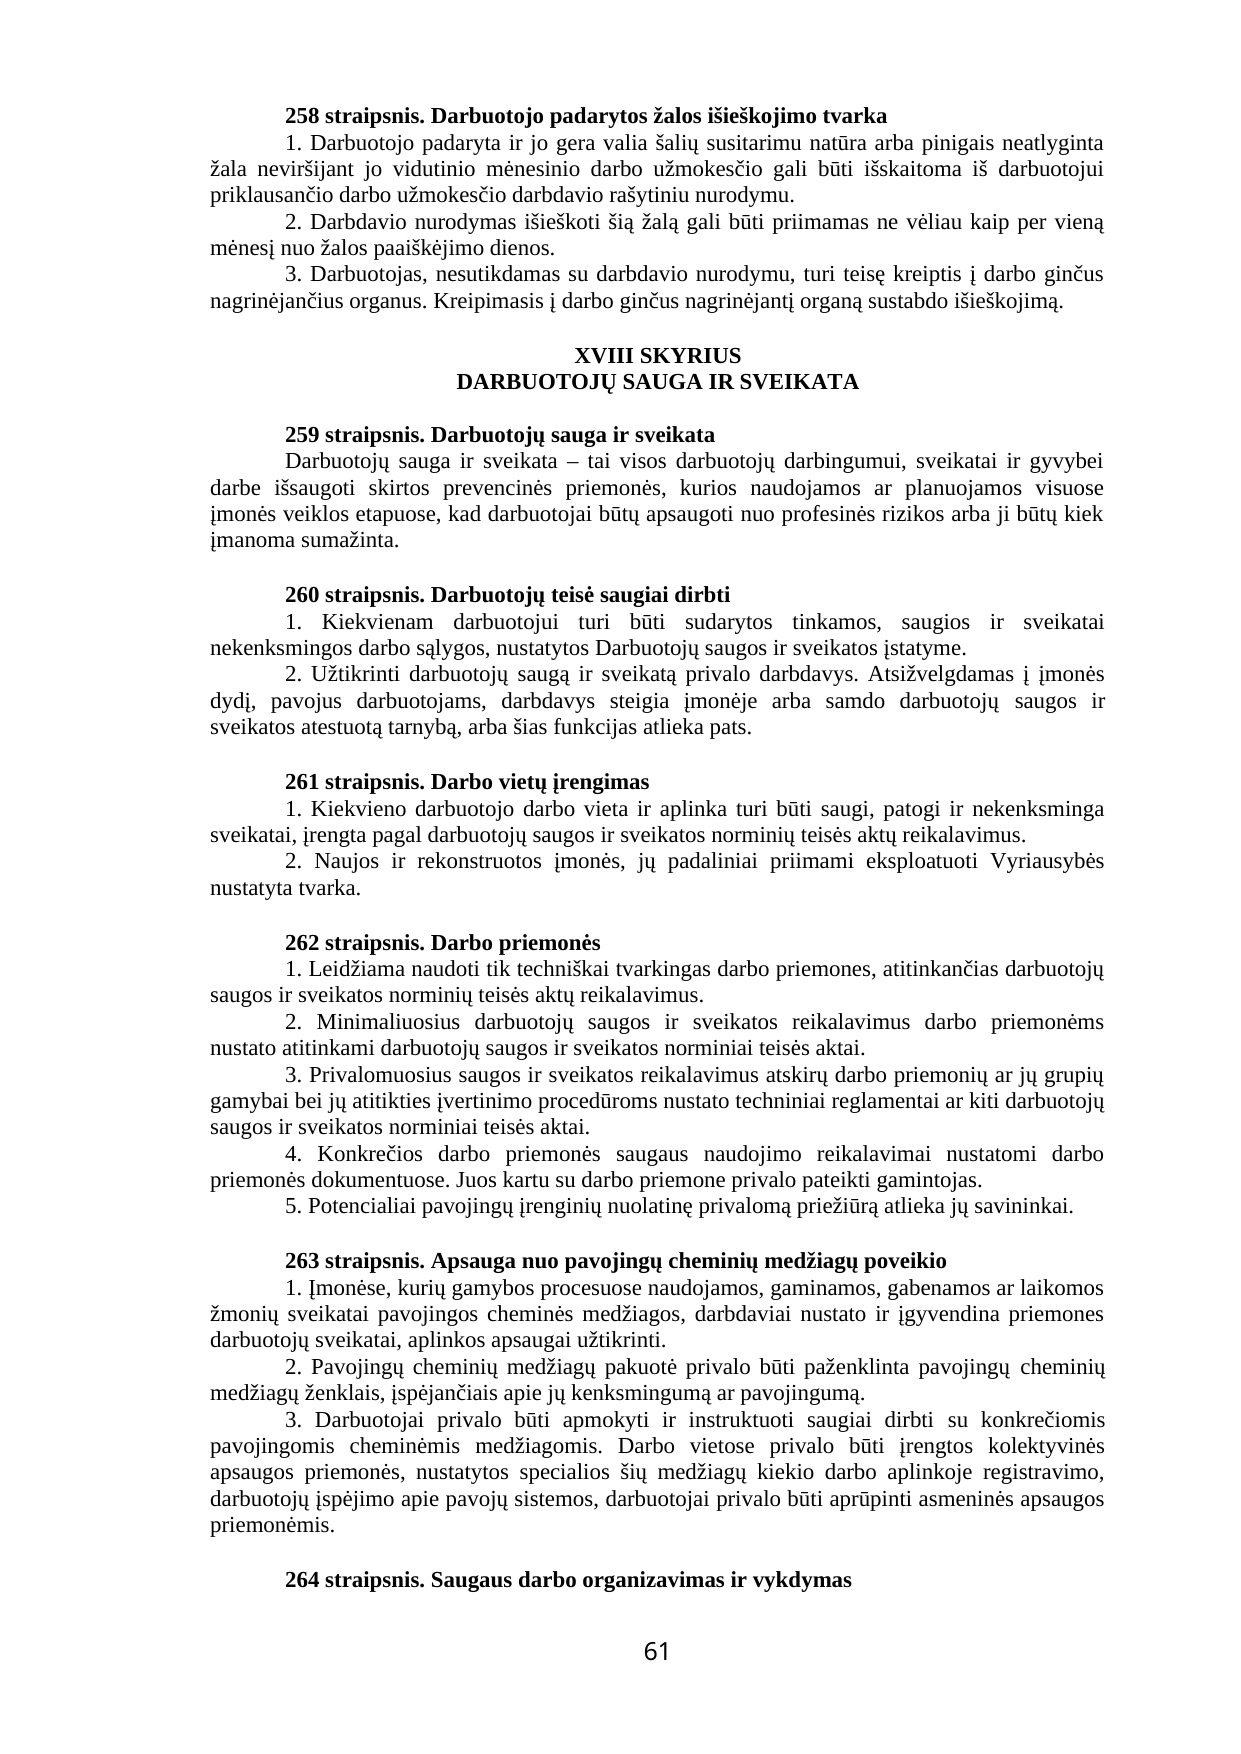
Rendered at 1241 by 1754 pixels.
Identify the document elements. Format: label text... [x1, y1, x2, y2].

text 263 straipsnis. Apsauga nuo pavojingų cheminių medžiagų poveikio [210, 1247, 1106, 1274]
text 260 straipsnis. Darbuotojų teisė saugiai dirbti [210, 581, 1106, 608]
text 5. Potencialiai pavojingų įrenginių nuolatinę privalomą priežiūrą atlieka jų savininkai. [210, 1192, 1106, 1219]
text 4. Konkrečios darbo priemonės saugaus naudojimo reikalavimai nustatomi darbo priemonės dokumentuose. Juos kartu su darbo priemone privalo pateikti gamintojas. [210, 1140, 1106, 1192]
text 3. Darbuotojas, nesutikdamas su darbdavio nurodymu, turi teisę kreiptis į darbo ginčus nagrinėjančius organus. Kreipimasis į darbo ginčus nagrinėjantį organą sustabdo išieškojimą. [210, 260, 1106, 313]
text 2. Užtikrinti darbuotojų saugą ir sveikatą privalo darbdavys. Atsižvelgdamas į įmonės dydį, pavojus darbuotojams, darbdavys steigia įmonėje arba samdo darbuotojų saugos ir sveikatos atestuotą tarnybą, arba šias funkcijas atlieka pats. [210, 661, 1106, 739]
text 1. Kiekvieno darbuotojo darbo vieta ir aplinka turi būti saugi, patogi ir nekenksminga sveikatai, įrengta pagal darbuotojų saugos ir sveikatos norminių teisės aktų reikalavimus. [210, 795, 1106, 847]
text 259 straipsnis. Darbuotojų sauga ir sveikata [210, 421, 1106, 447]
text XVIII SKYRIUS [210, 342, 1106, 368]
text 261 straipsnis. Darbo vietų įrengimas [210, 768, 1106, 795]
text 2. Naujos ir rekonstruotos įmonės, jų padaliniai priimami eksploatuoti Vyriausybės nustatyta tvarka. [210, 847, 1106, 900]
text 3. Darbuotojai privalo būti apmokyti ir instruktuoti saugiai dirbti su konkrečiomis pavojingomis cheminėmis medžiagomis. Darbo vietose privalo būti įrengtos kolektyvinės apsaugos priemonės, nustatytos specialios šių medžiagų kiekio darbo aplinkoje registravimo, darbuotojų įspėjimo apie pavojų sistemos, darbuotojai privalo būti aprūpinti asmeninės apsaugos priemonėmis. [210, 1406, 1106, 1537]
text 2. Pavojingų cheminių medžiagų pakuotė privalo būti paženklinta pavojingų cheminių medžiagų ženklais, įspėjančiais apie jų kenksmingumą ar pavojingumą. [210, 1353, 1106, 1406]
text 3. Privalomuosius saugos ir sveikatos reikalavimus atskirų darbo priemonių ar jų grupių gamybai bei jų atitikties įvertinimo procedūroms nustato techniniai reglamentai ar kiti darbuotojų saugos ir sveikatos norminiai teisės aktai. [210, 1061, 1106, 1140]
text 1. Darbuotojo padaryta ir jo gera valia šalių susitarimu natūra arba pinigais neatlyginta žala neviršijant jo vidutinio mėnesinio darbo užmokesčio gali būti išskaitoma iš darbuotojui priklausančio darbo užmokesčio darbdavio rašytiniu nurodymu. [210, 129, 1106, 208]
text 258 straipsnis. Darbuotojo padarytos žalos išieškojimo tvarka [210, 102, 1106, 129]
text DARBUOTOJŲ SAUGA IR SVEIKATA [210, 368, 1106, 394]
text 1. Kiekvienam darbuotojui turi būti sudarytos tinkamos, saugios ir sveikatai nekenksmingos darbo sąlygos, nustatytos Darbuotojų saugos ir sveikatos įstatyme. [210, 608, 1106, 661]
text 2. Minimaliuosius darbuotojų saugos ir sveikatos reikalavimus darbo priemonėms nustato atitinkami darbuotojų saugos ir sveikatos norminiai teisės aktai. [210, 1008, 1106, 1061]
text 2. Darbdavio nurodymas išieškoti šią žalą gali būti priimamas ne vėliau kaip per vieną mėnesį nuo žalos paaiškėjimo dienos. [210, 208, 1106, 260]
text 264 straipsnis. Saugaus darbo organizavimas ir vykdymas [210, 1566, 1106, 1592]
text 1. Įmonėse, kurių gamybos procesuose naudojamos, gaminamos, gabenamos ar laikomos žmonių sveikatai pavojingos cheminės medžiagos, darbdaviai nustato ir įgyvendina priemones darbuotojų sveikatai, aplinkos apsaugai užtikrinti. [210, 1274, 1106, 1353]
text 1. Leidžiama naudoti tik techniškai tvarkingas darbo priemones, atitinkančias darbuotojų saugos ir sveikatos norminių teisės aktų reikalavimus. [210, 955, 1106, 1008]
text 262 straipsnis. Darbo priemonės [210, 929, 1106, 955]
text Darbuotojų sauga ir sveikata – tai visos darbuotojų darbingumui, sveikatai ir gyvybei darbe išsaugoti skirtos prevencinės priemonės, kurios naudojamos ar planuojamos visuose įmonės veiklos etapuose, kad darbuotojai būtų apsaugoti nuo profesinės rizikos arba ji būtų kiek įmanoma sumažinta. [210, 447, 1106, 553]
